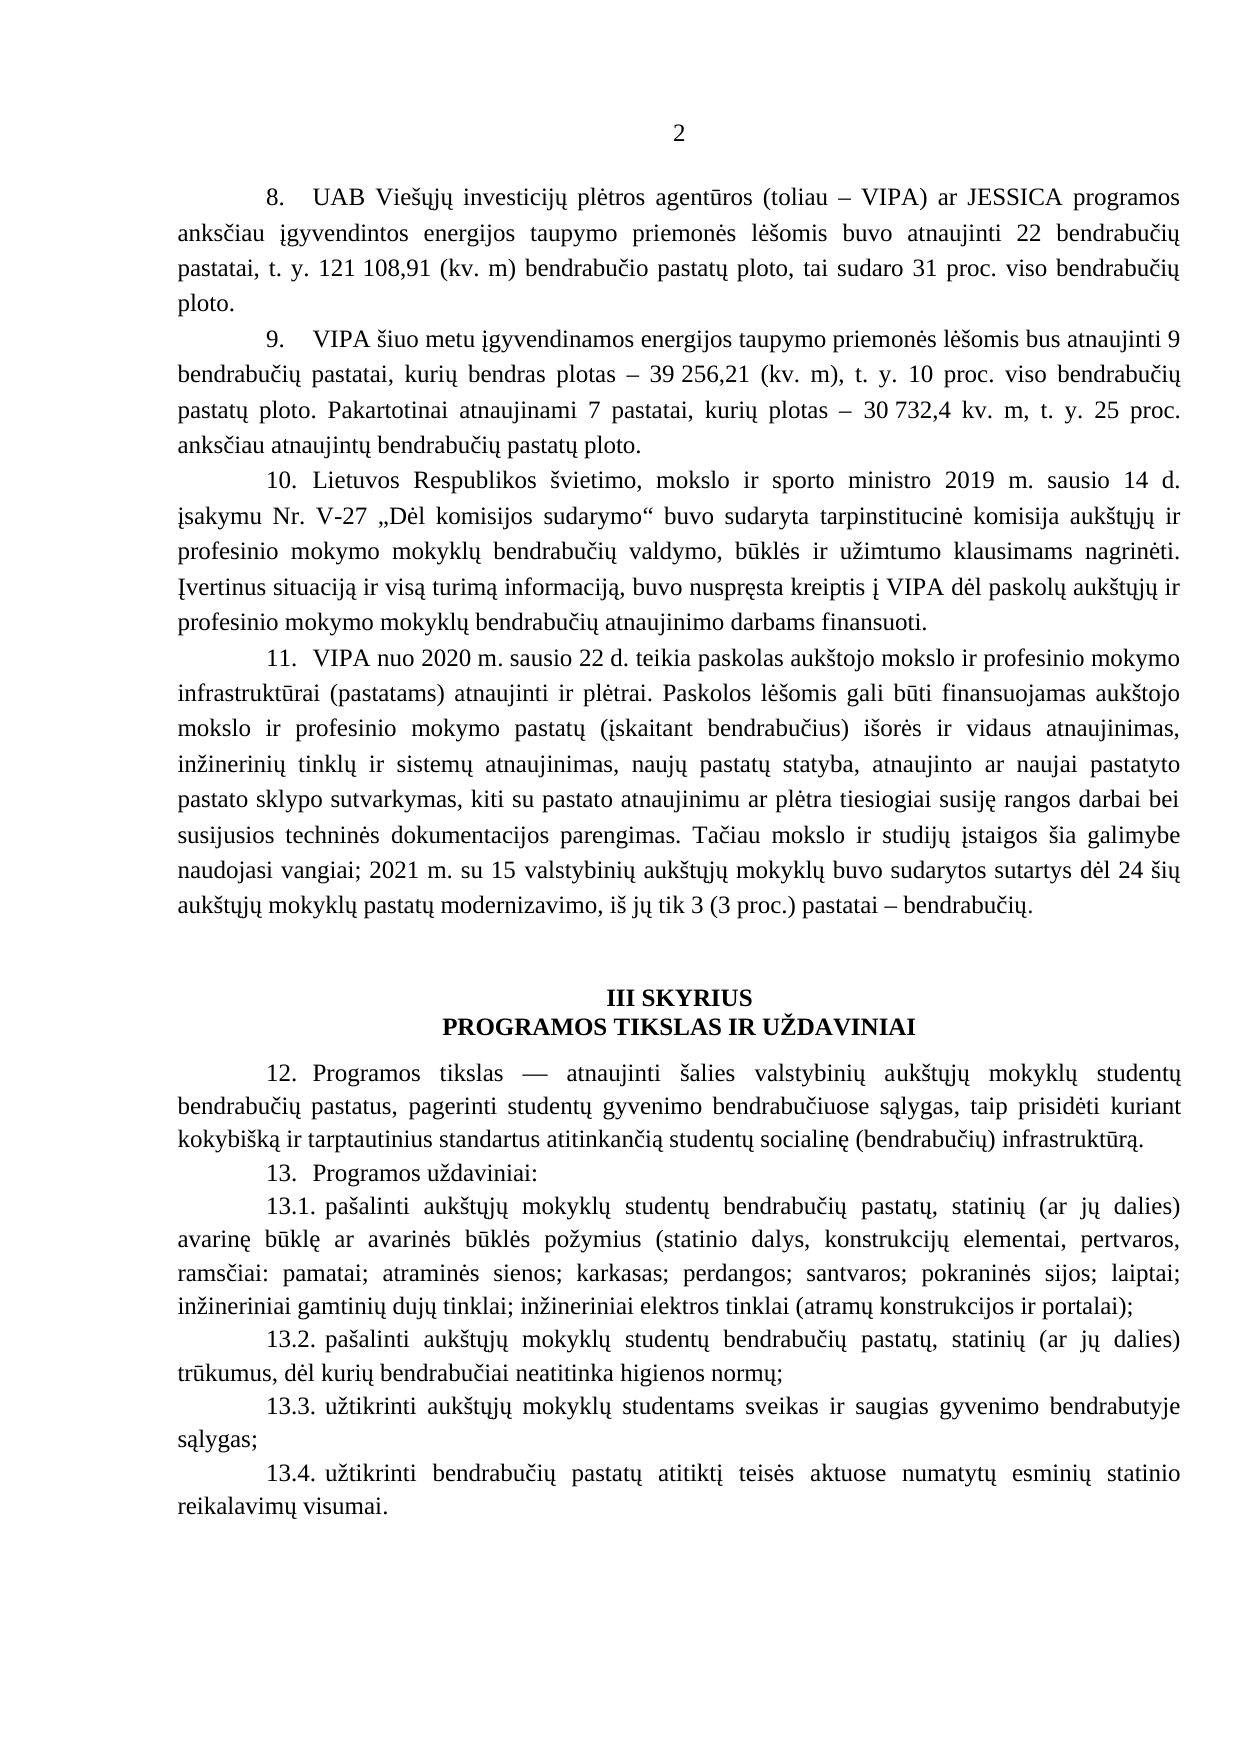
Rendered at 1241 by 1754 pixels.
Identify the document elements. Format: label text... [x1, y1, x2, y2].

text 13.3. užtikrinti aukštųjų mokyklų studentams sveikas ir saugias gyvenimo bendrabutyje sąlygas; [177, 1386, 1181, 1453]
text 11. VIPA nuo 2020 m. sausio 22 d. teikia paskolas aukštojo mokslo ir profesinio mokymo infrastruktūrai (pastatams) atnaujinti ir plėtrai. Paskolos lėšomis gali būti finansuojamas aukštojo mokslo ir profesinio mokymo pastatų (įskaitant bendrabučius) išorės ir vidaus atnaujinimas, inžinerinių tinklų ir sistemų atnaujinimas, naujų pastatų statyba, atnaujinto ar naujai pastatyto pastato sklypo sutvarkymas, kiti su pastato atnaujinimu ar plėtra tiesiogiai susiję rangos darbai bei susijusios techninės dokumentacijos parengimas. Tačiau mokslo ir studijų įstaigos šia galimybe naudojasi vangiai; 2021 m. su 15 valstybinių aukštųjų mokyklų buvo sudarytos sutartys dėl 24 šių aukštųjų mokyklų pastatų modernizavimo, iš jų tik 3 (3 proc.) pastatai – bendrabučių. [177, 636, 1181, 919]
text 8. UAB Viešųjų investicijų plėtros agentūros (toliau – VIPA) ar JESSICA programos anksčiau įgyvendintos energijos taupymo priemonės lėšomis buvo atnaujinti 22 bendrabučių pastatai, t. y. 121 108,91 (kv. m) bendrabučio pastatų ploto, tai sudaro 31 proc. viso bendrabučių ploto. [177, 176, 1181, 317]
text 12. Programos tikslas — atnaujinti šalies valstybinių aukštųjų mokyklų studentų bendrabučių pastatus, pagerinti studentų gyvenimo bendrabučiuose sąlygas, taip prisidėti kuriant kokybišką ir tarptautinius standartus atitinkančią studentų socialinę (bendrabučių) infrastruktūrą. [177, 1053, 1181, 1153]
text 13.2. pašalinti aukštųjų mokyklų studentų bendrabučių pastatų, statinių (ar jų dalies) trūkumus, dėl kurių bendrabučiai neatitinka higienos normų; [177, 1320, 1181, 1386]
text III SKYRIUS [177, 983, 1181, 1012]
text 13.4. užtikrinti bendrabučių pastatų atitiktį teisės aktuose numatytų esminių statinio reikalavimų visumai. [177, 1453, 1181, 1520]
text 10. Lietuvos Respublikos švietimo, mokslo ir sporto ministro 2019 m. sausio 14 d. įsakymu Nr. V-27 „Dėl komisijos sudarymo“ buvo sudaryta tarpinstitucinė komisija aukštųjų ir profesinio mokymo mokyklų bendrabučių valdymo, būklės ir užimtumo klausimams nagrinėti. Įvertinus situaciją ir visą turimą informaciją, buvo nuspręsta kreiptis į VIPA dėl paskolų aukštųjų ir profesinio mokymo mokyklų bendrabučių atnaujinimo darbams finansuoti. [177, 459, 1181, 636]
text PROGRAMOS TIKSLAS IR UŽDAVINIAI [177, 1012, 1181, 1041]
text 13. Programos uždaviniai: [177, 1153, 1181, 1186]
text 13.1. pašalinti aukštųjų mokyklų studentų bendrabučių pastatų, statinių (ar jų dalies) avarinę būklę ar avarinės būklės požymius (statinio dalys, konstrukcijų elementai, pertvaros, ramsčiai: pamatai; atraminės sienos; karkasas; perdangos; santvaros; pokraninės sijos; laiptai; inžineriniai gamtinių dujų tinklai; inžineriniai elektros tinklai (atramų konstrukcijos ir portalai); [177, 1186, 1181, 1320]
text 9. VIPA šiuo metu įgyvendinamos energijos taupymo priemonės lėšomis bus atnaujinti 9 bendrabučių pastatai, kurių bendras plotas – 39 256,21 (kv. m), t. y. 10 proc. viso bendrabučių pastatų ploto. Pakartotinai atnaujinami 7 pastatai, kurių plotas – 30 732,4 kv. m, t. y. 25 proc. anksčiau atnaujintų bendrabučių pastatų ploto. [177, 317, 1181, 459]
